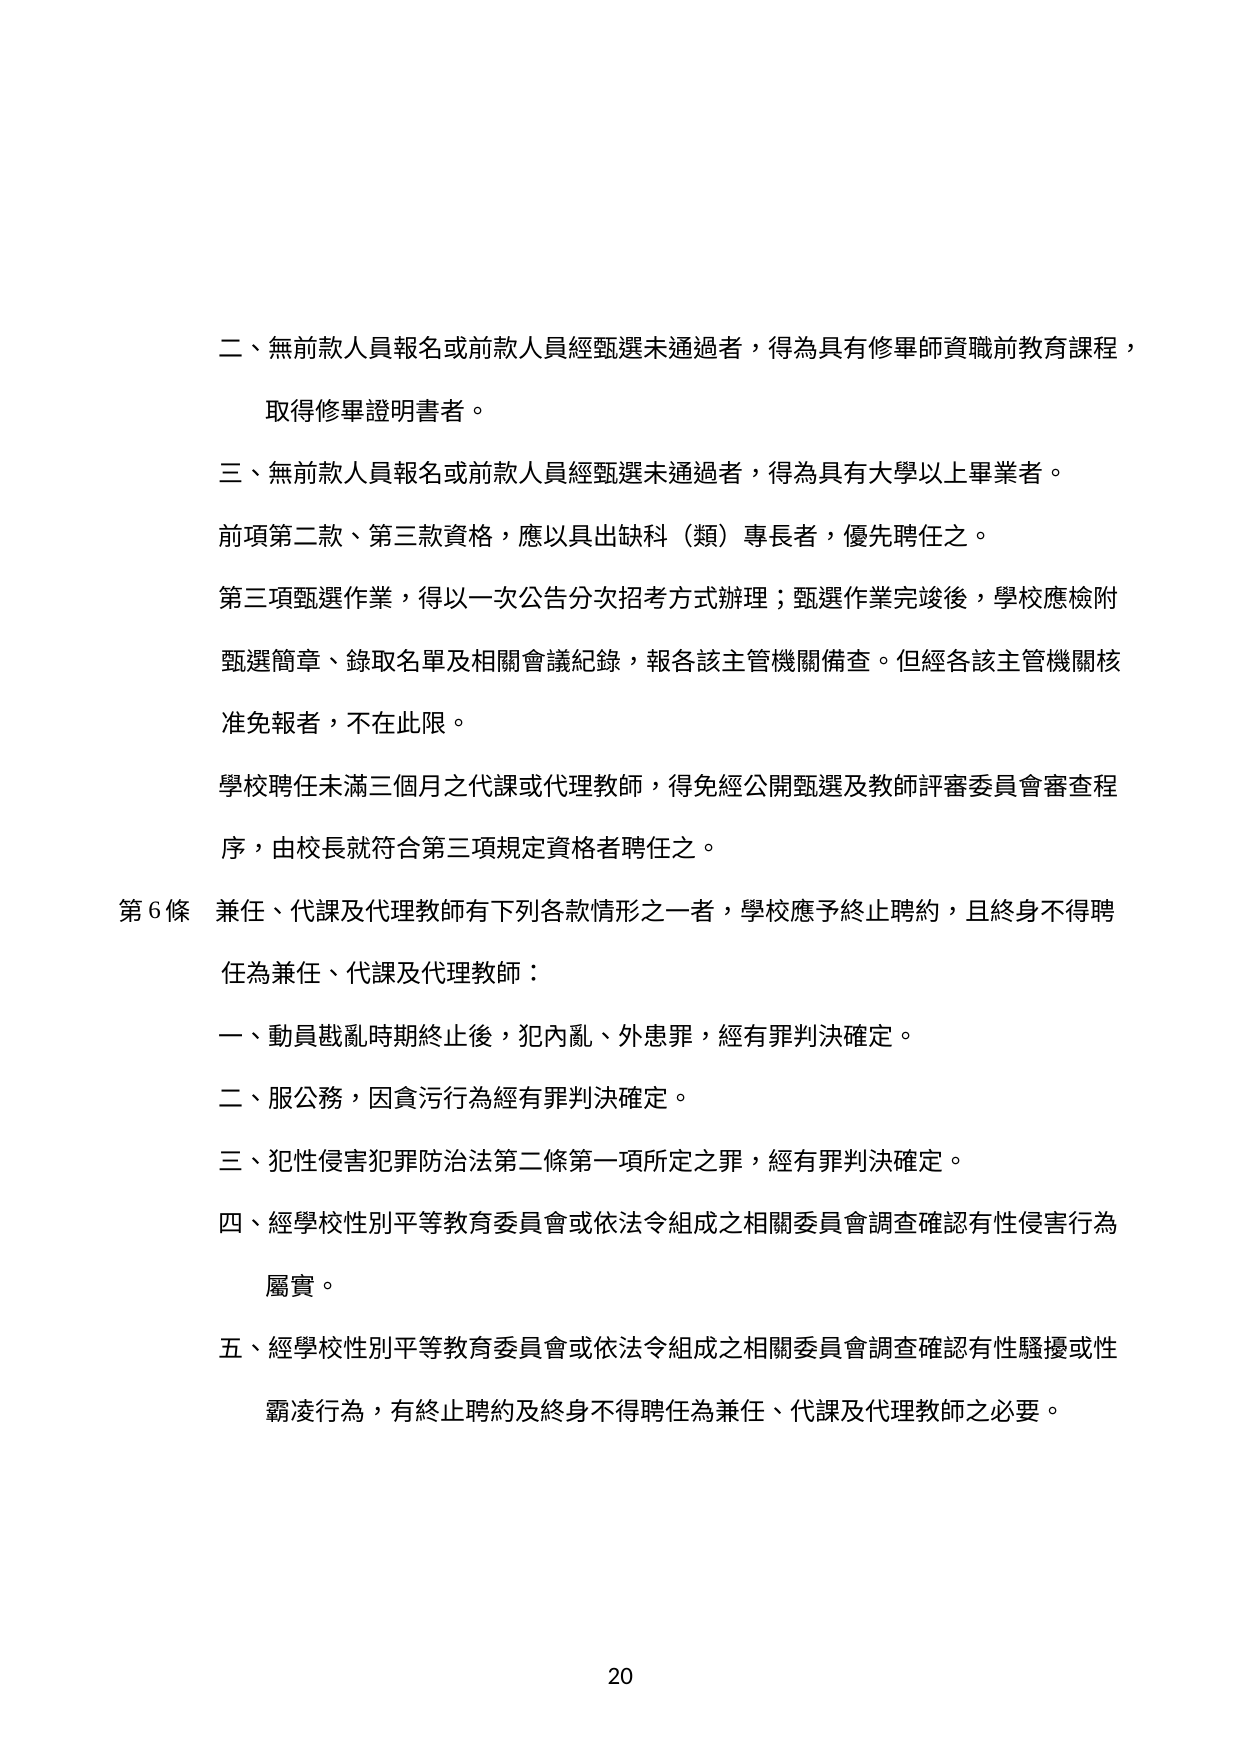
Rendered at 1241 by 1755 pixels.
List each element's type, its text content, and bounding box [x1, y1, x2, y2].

text 學校聘任未滿三個月之代課或代理教師，得免經公開甄選及教師評審委員會審查程序，由校長就符合第三項規定資格者聘任之。 [218, 743, 1122, 868]
text 二、服公務，因貪污行為經有罪判決確定。 [218, 1055, 1122, 1118]
text 四、經學校性別平等教育委員會或依法令組成之相關委員會調查確認有性侵害行為屬實。 [218, 1180, 1122, 1305]
text 三、無前款人員報名或前款人員經甄選未通過者，得為具有大學以上畢業者。 [218, 430, 1122, 493]
text 第三項甄選作業，得以一次公告分次招考方式辦理；甄選作業完竣後，學校應檢附甄選簡章、錄取名單及相關會議紀錄，報各該主管機關備查。但經各該主管機關核准免報者，不在此限。 [218, 555, 1122, 743]
text 前項第二款、第三款資格，應以具出缺科（類）專長者，優先聘任之。 [218, 493, 1122, 555]
text 三、犯性侵害犯罪防治法第二條第一項所定之罪，經有罪判決確定。 [218, 1118, 1122, 1180]
text 二、無前款人員報名或前款人員經甄選未通過者，得為具有修畢師資職前教育課程，取得修畢證明書者。 [218, 305, 1122, 430]
text 第6條 兼任、代課及代理教師有下列各款情形之一者，學校應予終止聘約，且終身不得聘任為兼任、代課及代理教師： [118, 868, 1122, 993]
text 一、動員戡亂時期終止後，犯內亂、外患罪，經有罪判決確定。 [218, 993, 1122, 1055]
text 五、經學校性別平等教育委員會或依法令組成之相關委員會調查確認有性騷擾或性霸凌行為，有終止聘約及終身不得聘任為兼任、代課及代理教師之必要。 [218, 1305, 1122, 1430]
